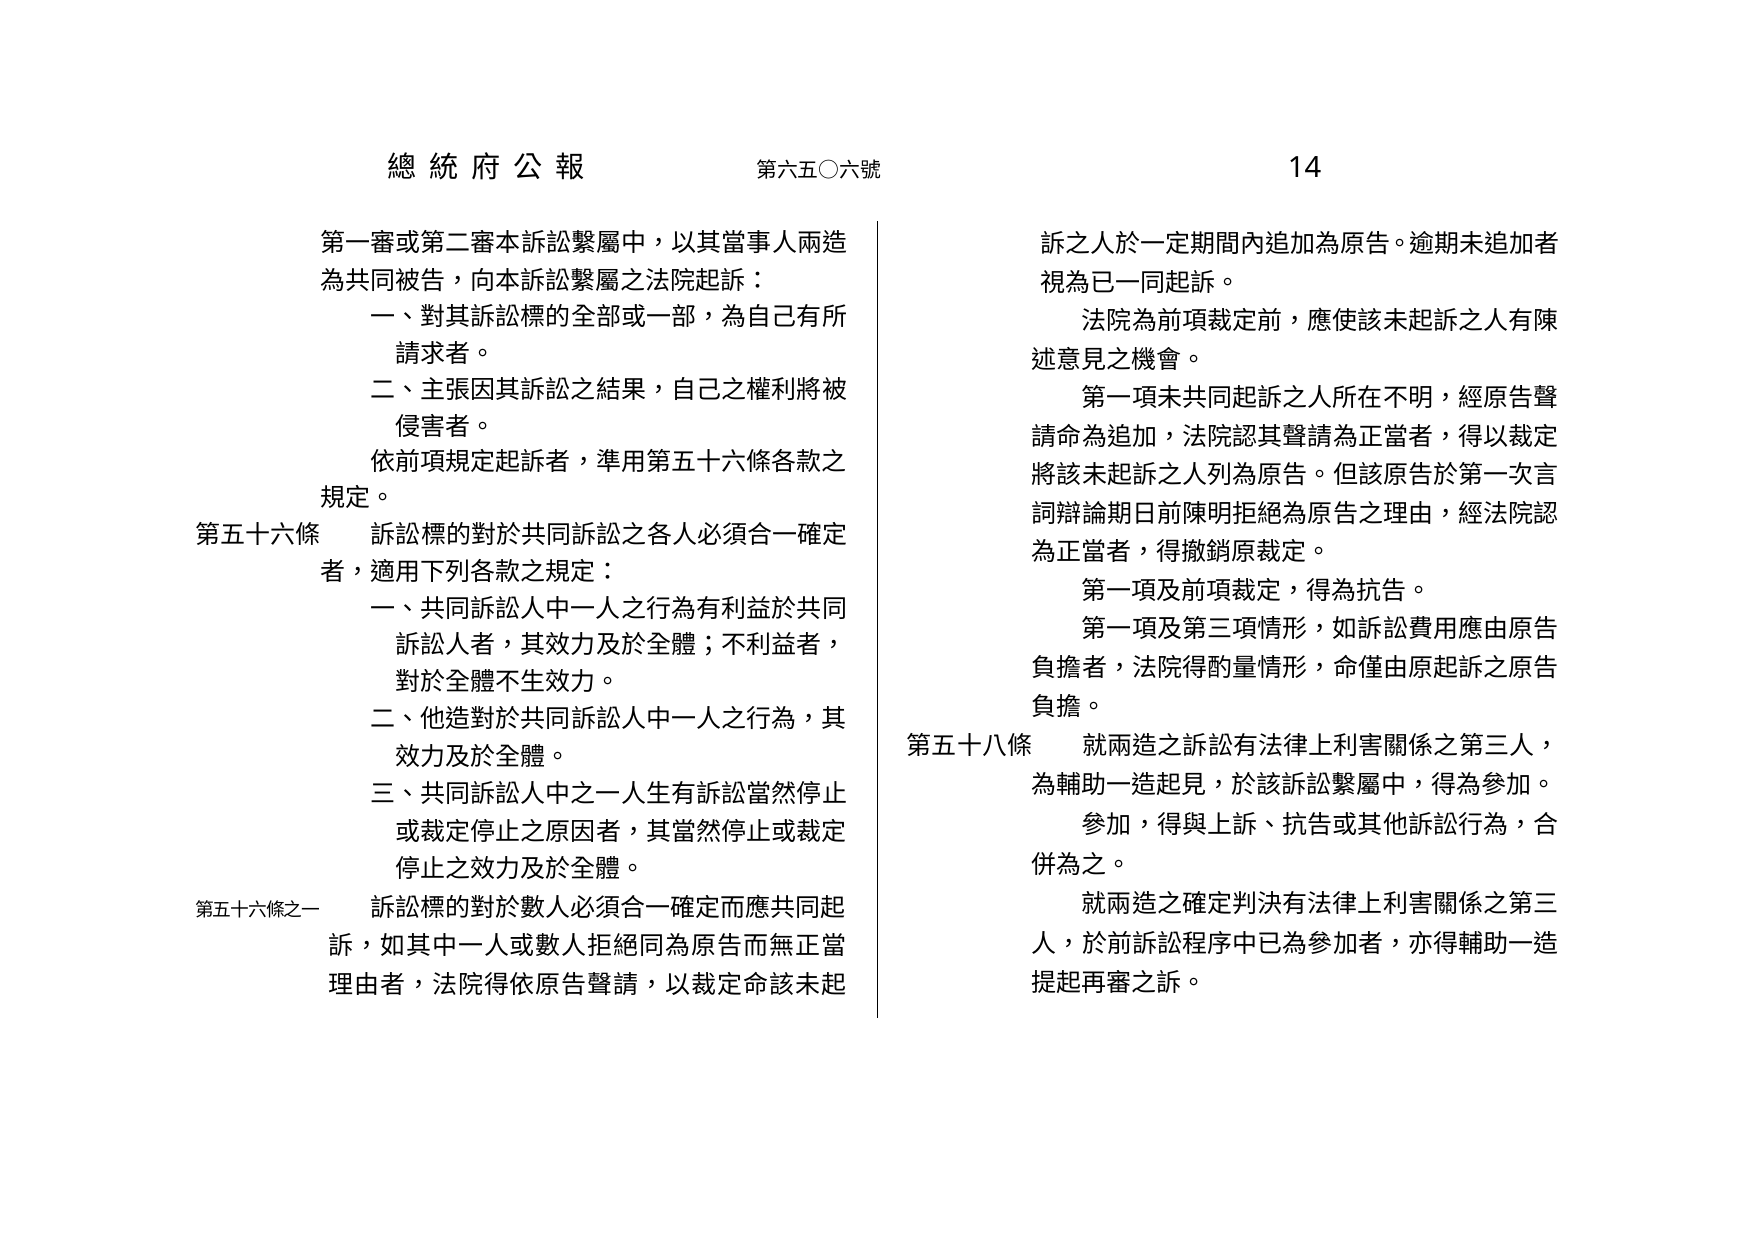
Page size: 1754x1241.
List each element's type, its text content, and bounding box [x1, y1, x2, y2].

text 第五十六條 訴訟標的對於共同訴訟之各人必須合一確定者，適用下列各款之規定： [195, 513, 847, 588]
text 第五十六條之一 訴訟標的對於數人必須合一確定而應共同起訴，如其中一人或數人拒絕同為原告而無正當理由者，法院得依原告聲請，以裁定命該未起訴之人於一定期間內追加為原告。逾期未追加者，視為已一同起訴。 [195, 885, 847, 1001]
text 一、對其訴訟標的全部或一部，為自己有所請求者。 [370, 297, 847, 369]
text 第一項及第三項情形，如訴訟費用應由原告負擔者，法院得酌量情形，命僅由原起訴之原告負擔。 [1032, 607, 1559, 723]
text 第一審或第二審本訴訟繫屬中，以其當事人兩造為共同被告，向本訴訟繫屬之法院起訴： [195, 222, 847, 297]
text 第一項未共同起訴之人所在不明，經原告聲請命為追加，法院認其聲請為正當者，得以裁定將該未起訴之人列為原告。但該原告於第一次言詞辯論期日前陳明拒絕為原告之理由，經法院認為正當者，得撤銷原裁定。 [1032, 376, 1559, 568]
text 一、共同訴訟人中一人之行為有利益於共同訴訟人者，其效力及於全體；不利益者，對於全體不生效力。 [370, 588, 847, 698]
text 依前項規定起訴者，準用第五十六條各款之規定。 [320, 442, 847, 513]
text 法院為前項裁定前，應使該未起訴之人有陳述意見之機會。 [1032, 299, 1559, 376]
text 參加，得與上訴、抗告或其他訴訟行為，合併為之。 [1032, 802, 1559, 881]
text 第五十八條 就兩造之訴訟有法律上利害關係之第三人，為輔助一造起見，於該訴訟繫屬中，得為參加。 [907, 723, 1559, 802]
text 就兩造之確定判決有法律上利害關係之第三人，於前訴訟程序中已為參加者，亦得輔助一造提起再審之訴。 [1032, 881, 1559, 1000]
text 三、共同訴訟人中之一人生有訴訟當然停止或裁定停止之原因者，其當然停止或裁定停止之效力及於全體。 [370, 773, 847, 885]
text 第一項及前項裁定，得為抗告。 [1032, 568, 1559, 607]
text 二、他造對於共同訴訟人中一人之行為，其效力及於全體。 [370, 698, 847, 773]
text 二、主張因其訴訟之結果，自己之權利將被侵害者。 [370, 369, 847, 442]
text 第五十六條之一 訴訟標的對於數人必須合一確定而應共同起訴，如其中一人或數人拒絕同為原告而無正當理由者，法院得依原告聲請，以裁定命該未起訴之人於一定期間內追加為原告。逾期未追加者，視為已一同起訴。 [907, 222, 1559, 299]
